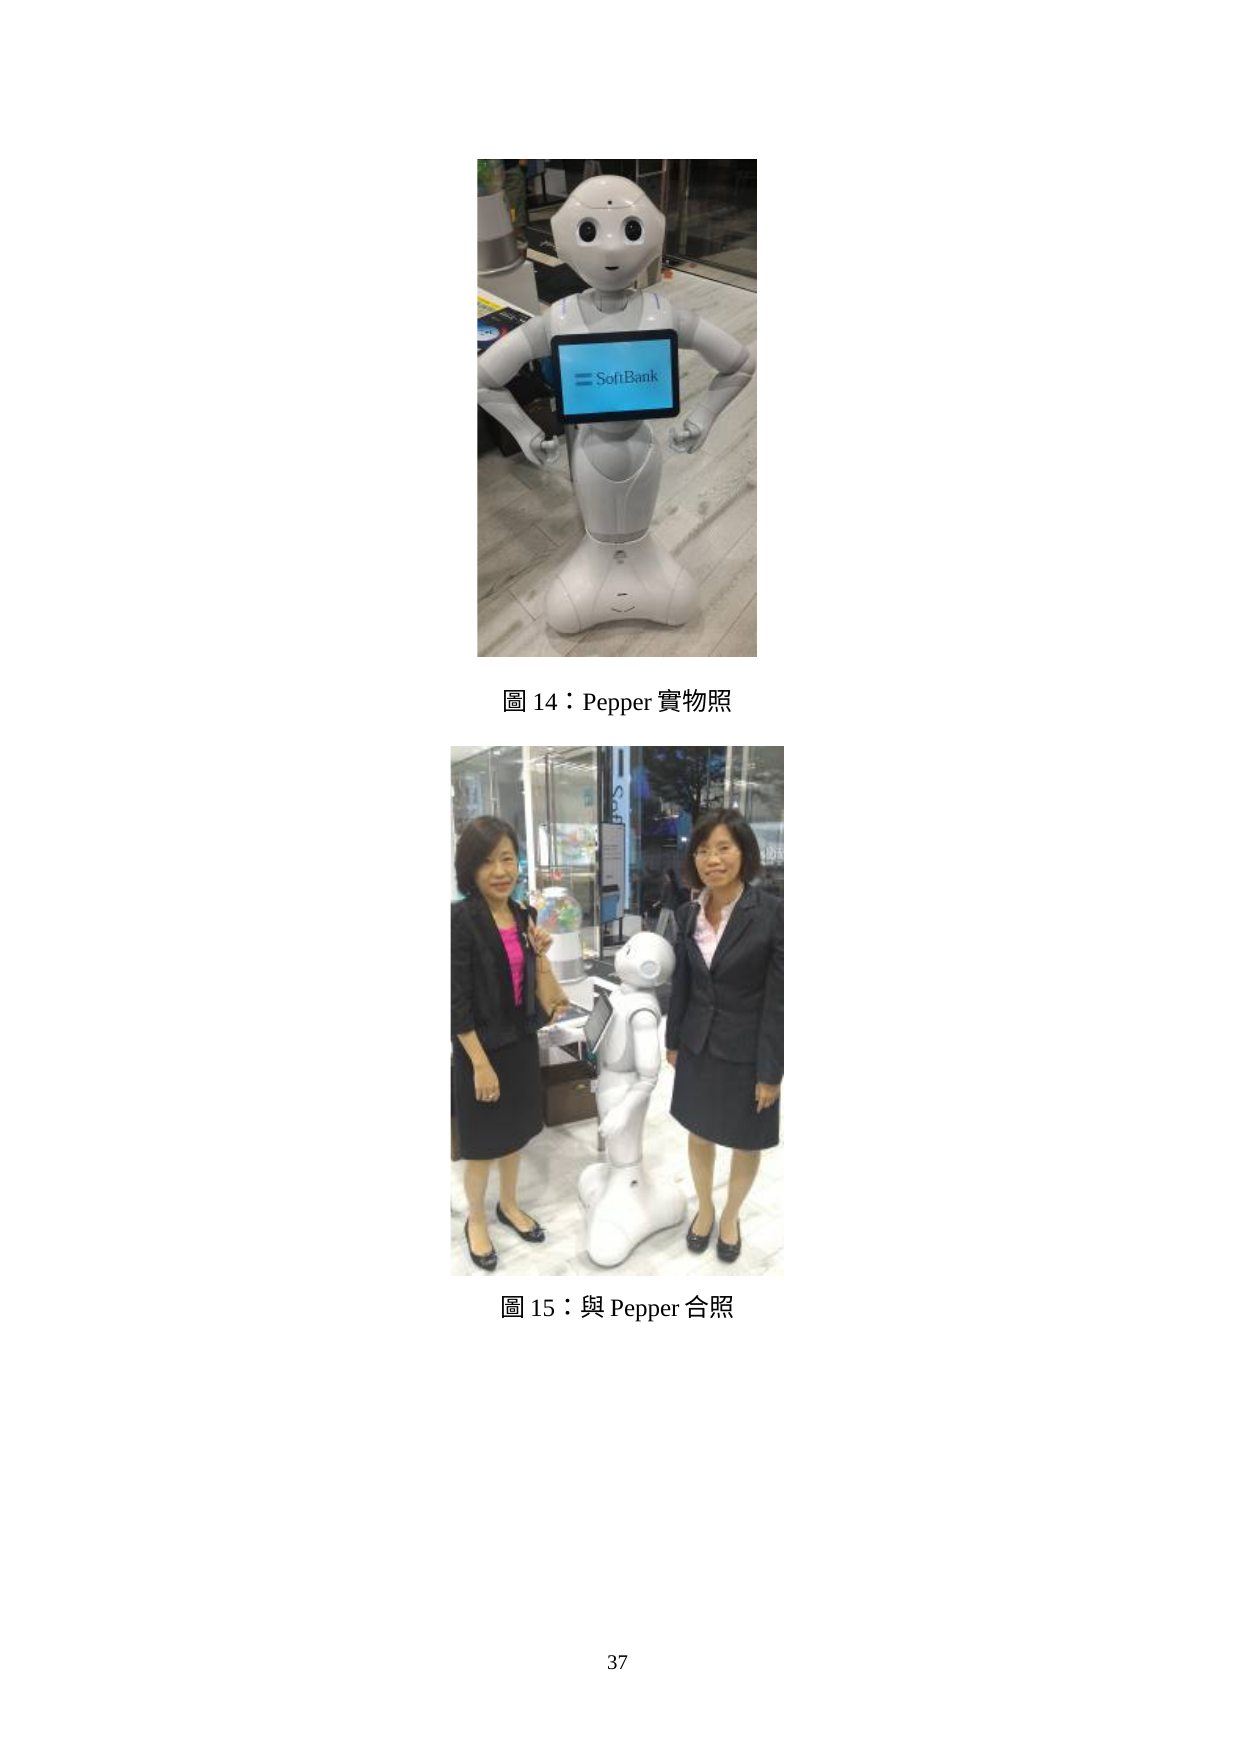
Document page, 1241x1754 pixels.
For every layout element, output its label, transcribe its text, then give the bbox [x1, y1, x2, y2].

text 圖14：Pepper實物照 [153, 682, 1081, 718]
picture [450, 746, 784, 1276]
picture [477, 159, 757, 657]
text 圖15：與Pepper合照 [153, 1288, 1081, 1324]
